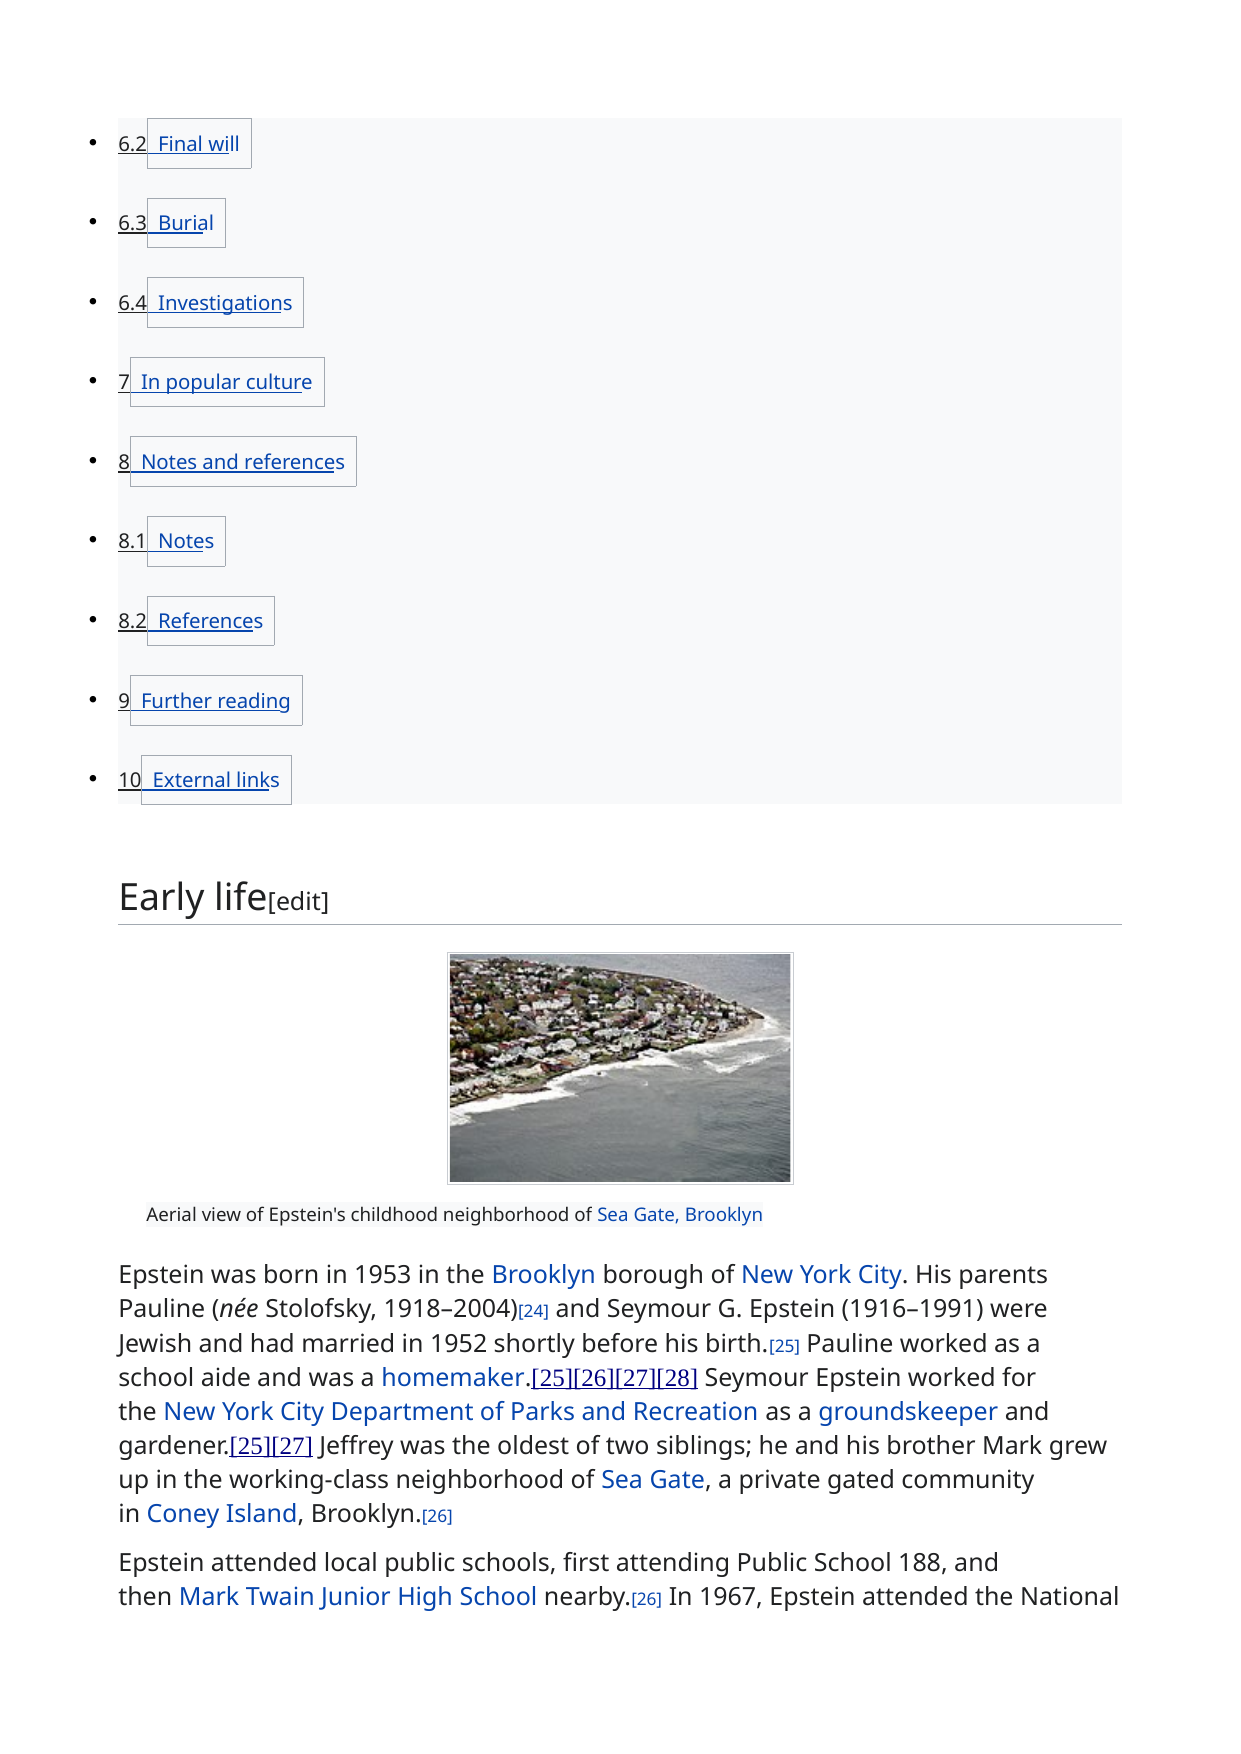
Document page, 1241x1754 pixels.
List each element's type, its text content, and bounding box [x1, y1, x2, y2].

list [118, 552, 147, 566]
text Aerial view of Epstein's childhood neighborhood of Sea Gate, Brooklyn [123, 1202, 1122, 1227]
text Epstein was born in 1953 in the Brooklyn borough of New York City. His parents Pauline (née Stolofsky, 1918–2004)[24] and Seymour G. Epstein (1916–1991) were Jewish and had married in 1952 shortly before his birth.[25] Pauline worked as a school aide and was a homemaker.[25][26][27][28] Seymour Epstein worked for the New York City Department of Parks and Recreation as a groundskeeper and gardener.[25][27] Jeffrey was the oldest of two siblings; he and his brother Mark grew up in the working-class neighborhood of Sea Gate, a private gated community in Coney Island, Brooklyn.[26] [118, 1257, 1122, 1529]
list In popular culture [131, 358, 324, 406]
list 6.2 [118, 118, 147, 153]
list 6.4 [118, 277, 147, 312]
list Notes [148, 517, 225, 566]
list [275, 596, 1122, 645]
list 8 [118, 436, 130, 471]
list Investigations [148, 278, 303, 327]
list 9 [118, 675, 130, 710]
list [292, 755, 1122, 804]
list [118, 154, 147, 168]
list [118, 632, 147, 645]
list Notes and references [131, 437, 356, 486]
list 10 [118, 755, 141, 789]
list [252, 118, 1122, 168]
list External links [142, 756, 291, 804]
list [226, 516, 1122, 566]
list [303, 675, 1122, 725]
picture [449, 954, 791, 1182]
list Further reading [131, 676, 302, 725]
list 8.1 [118, 516, 147, 551]
list [357, 436, 1122, 486]
list [325, 357, 1122, 407]
text Epstein attended local public schools, first attending Public School 188, and then Mark Twain Junior High School nearby.[26] In 1967, Epstein attended the National [118, 1544, 1122, 1612]
list Burial [148, 199, 225, 247]
subtitle Early life[edit] [118, 870, 1122, 924]
list [118, 234, 147, 247]
list [304, 277, 1122, 327]
list 7 [118, 357, 130, 392]
list Final will [148, 119, 251, 168]
list 6.3 [118, 198, 147, 232]
list 8.2 [118, 596, 147, 630]
list [118, 313, 147, 327]
list References [148, 597, 274, 645]
list [226, 198, 1122, 247]
